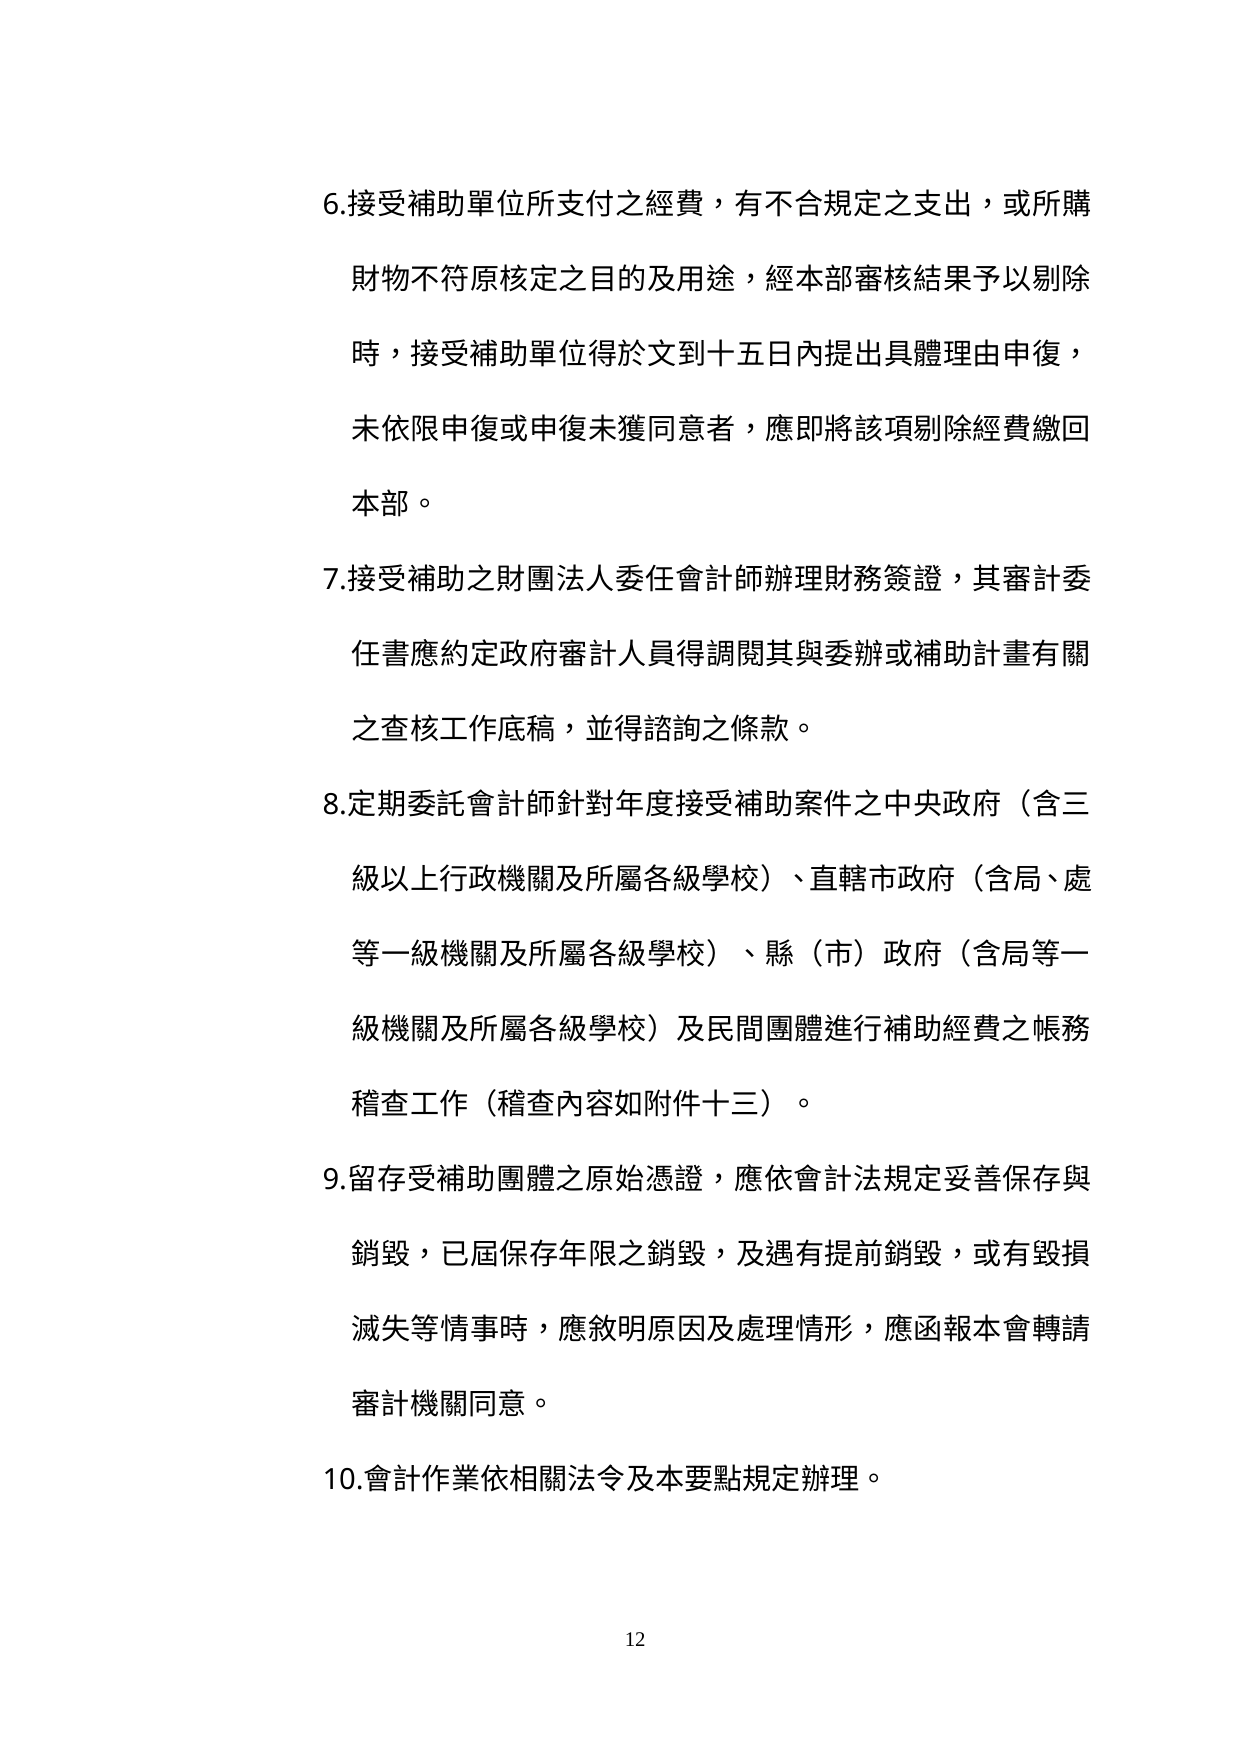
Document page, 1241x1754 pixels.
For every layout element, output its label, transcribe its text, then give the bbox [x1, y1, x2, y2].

text 10.會計作業依相關法令及本要點規定辦理。 [322, 1439, 1092, 1514]
text 7.接受補助之財團法人委任會計師辦理財務簽證，其審計委任書應約定政府審計人員得調閱其與委辦或補助計畫有關之查核工作底稿，並得諮詢之條款。 [322, 539, 1092, 764]
text 8.定期委託會計師針對年度接受補助案件之中央政府（含三級以上行政機關及所屬各級學校）、直轄市政府（含局、處等一級機關及所屬各級學校）、縣（市）政府（含局等一級機關及所屬各級學校）及民間團體進行補助經費之帳務稽查工作（稽查內容如附件十三）。 [322, 764, 1092, 1139]
text 6.接受補助單位所支付之經費，有不合規定之支出，或所購財物不符原核定之目的及用途，經本部審核結果予以剔除時，接受補助單位得於文到十五日內提出具體理由申復，未依限申復或申復未獲同意者，應即將該項剔除經費繳回本部。 [322, 164, 1092, 539]
text 9.留存受補助團體之原始憑證，應依會計法規定妥善保存與銷毀，已屆保存年限之銷毀，及遇有提前銷毀，或有毀損、滅失等情事時，應敘明原因及處理情形，應函報本會轉請審計機關同意。 [322, 1139, 1092, 1439]
